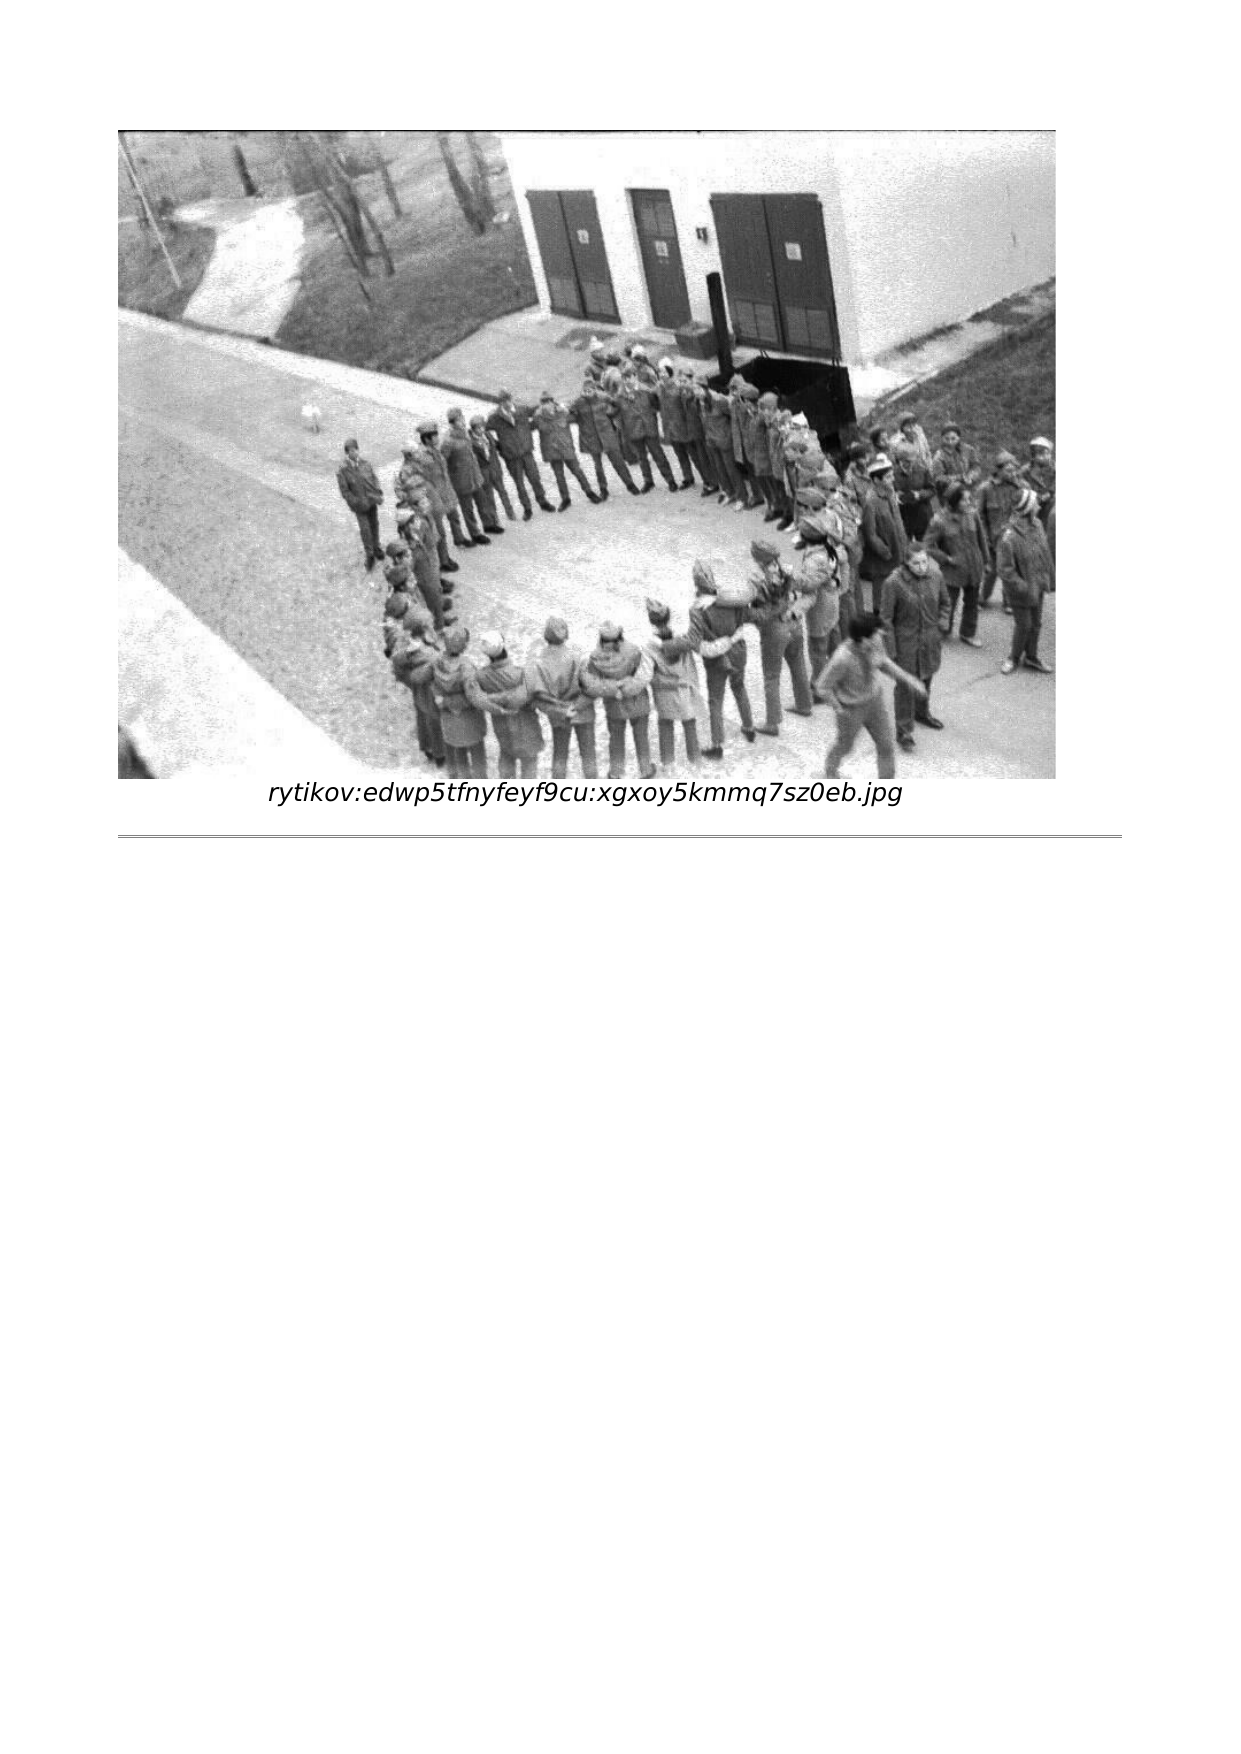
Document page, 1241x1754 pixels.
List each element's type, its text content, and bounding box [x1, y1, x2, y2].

picture [118, 130, 1056, 779]
text rytikov:edwp5tfnyfeyf9cu:xgxoy5kmmq7sz0eb.jpg [118, 779, 1056, 808]
